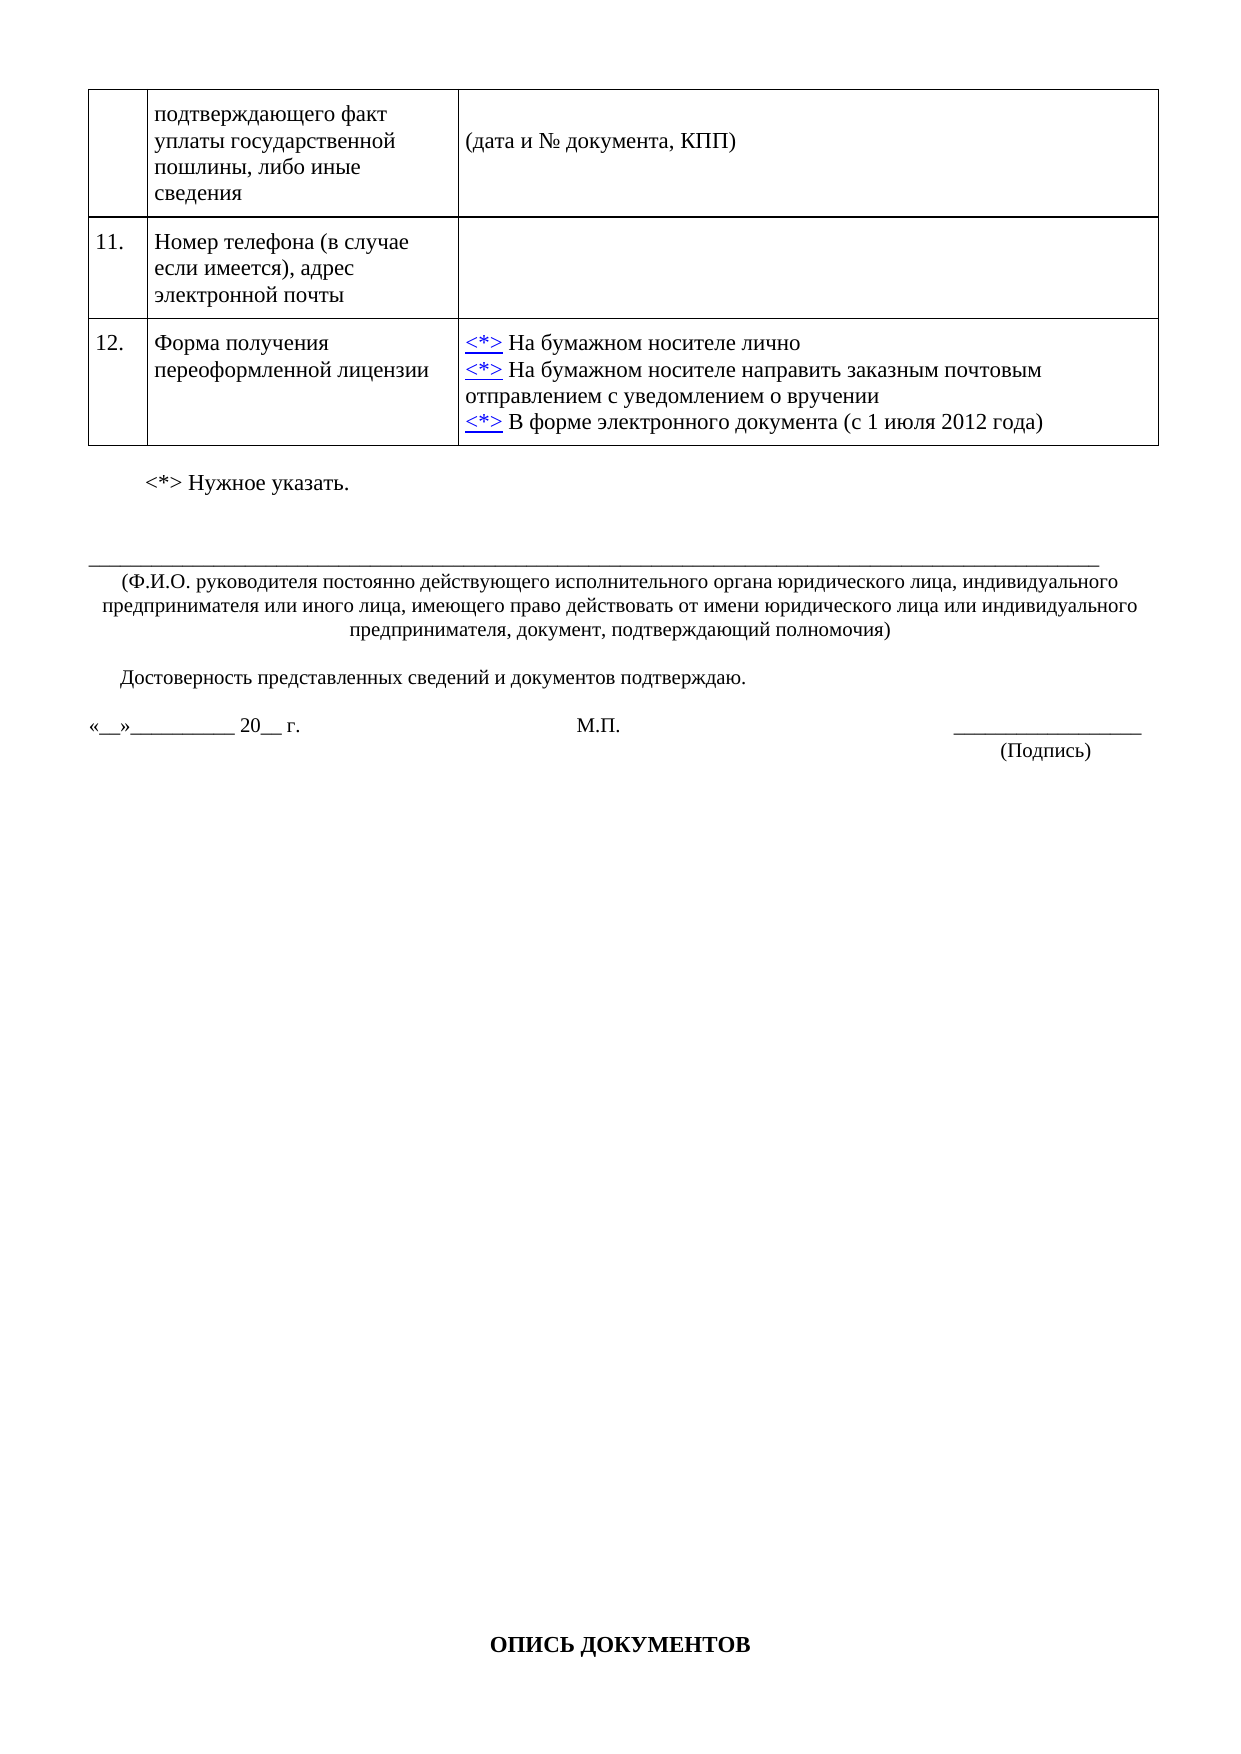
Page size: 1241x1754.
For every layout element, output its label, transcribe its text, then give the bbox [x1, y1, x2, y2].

table_cell 11. [89, 218, 147, 318]
table_cell <*> На бумажном носителе лично <*> На бумажном носителе направить заказным почтовым отправлением с уведомлением о вручении <*> В форме электронного документа (с 1 июля 2012 года) [459, 319, 1158, 445]
table_cell 12. [89, 319, 147, 445]
text <*> Нужное указать. [89, 469, 1151, 496]
table_cell [89, 90, 147, 216]
table_cell Номер телефона (в случае если имеется), адрес электронной почты [148, 218, 458, 318]
table_cell подтверждающего факт уплаты государственной пошлины, либо иные сведения [148, 90, 458, 216]
table_cell (дата и № документа, КПП) [459, 90, 1158, 216]
text (Подпись) [89, 737, 1151, 762]
table_cell Форма получения переоформленной лицензии [148, 319, 458, 445]
text _________________________________________________________________________________________________ [89, 545, 1151, 569]
text «__»__________ 20__ г. М.П. __________________ [89, 713, 1151, 737]
text (Ф.И.О. руководителя постоянно действующего исполнительного органа юридического лица, индивидуального предпринимателя или иного лица, имеющего право действовать от имени юридического лица или индивидуального предпринимателя, документ, подтверждающий полномочия) [89, 569, 1151, 641]
table_cell [459, 218, 1158, 318]
text ОПИСЬ ДОКУМЕНТОВ [89, 1631, 1151, 1658]
text Достоверность представленных сведений и документов подтверждаю. [89, 665, 1151, 689]
